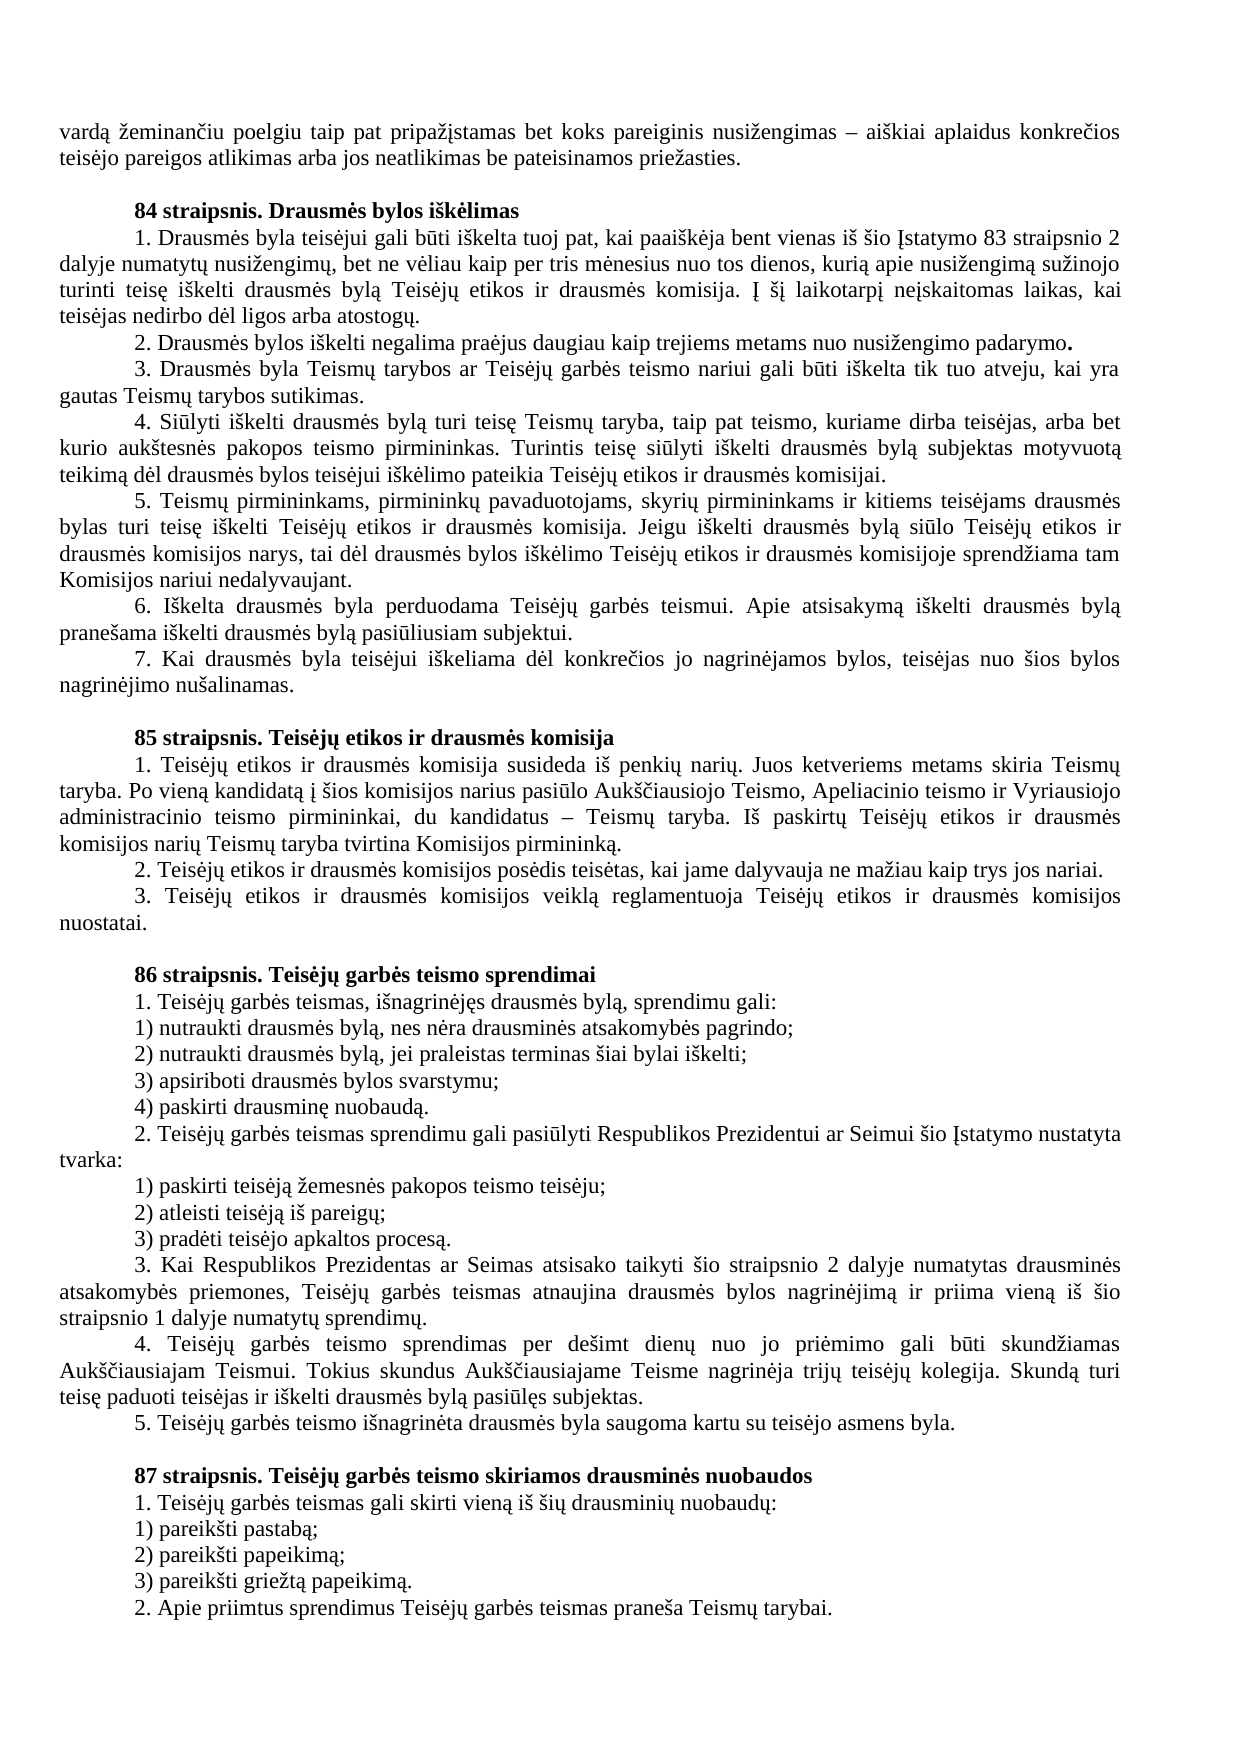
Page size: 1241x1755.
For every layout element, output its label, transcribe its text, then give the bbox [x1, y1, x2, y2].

text 4. Teisėjų garbės teismo sprendimas per dešimt dienų nuo jo priėmimo gali būti skundžiamas Aukščiausiajam Teismui. Tokius skundus Aukščiausiajame Teisme nagrinėja trijų teisėjų kolegija. Skundą turi teisę paduoti teisėjas ir iškelti drausmės bylą pasiūlęs subjektas. [59, 1330, 1122, 1409]
text 1) pareikšti pastabą; [59, 1515, 1122, 1541]
text 2) atleisti teisėją iš pareigų; [59, 1199, 1122, 1225]
text vardą žeminančiu poelgiu taip pat pripažįstamas bet koks pareiginis nusižengimas – aiškiai aplaidus konkrečios teisėjo pareigos atlikimas arba jos neatlikimas be pateisinamos priežasties. [59, 118, 1122, 171]
text 6. Iškelta drausmės byla perduodama Teisėjų garbės teismui. Apie atsisakymą iškelti drausmės bylą pranešama iškelti drausmės bylą pasiūliusiam subjektui. [59, 592, 1122, 645]
text 85 straipsnis. Teisėjų etikos ir drausmės komisija [59, 724, 1122, 751]
text 2. Apie priimtus sprendimus Teisėjų garbės teismas praneša Teismų tarybai. [59, 1594, 1122, 1620]
text 84 straipsnis. Drausmės bylos iškėlimas [59, 197, 1122, 223]
text 2) pareikšti papeikimą; [59, 1541, 1122, 1568]
text 2) nutraukti drausmės bylą, jei praleistas terminas šiai bylai iškelti; [59, 1041, 1122, 1067]
text 3) apsiriboti drausmės bylos svarstymu; [59, 1067, 1122, 1093]
text 87 straipsnis. Teisėjų garbės teismo skiriamos drausminės nuobaudos [59, 1462, 1122, 1488]
text 1. Teisėjų garbės teismas, išnagrinėjęs drausmės bylą, sprendimu gali: [59, 988, 1122, 1014]
text 2. Drausmės bylos iškelti negalima praėjus daugiau kaip trejiems metams nuo nusižengimo padarymo. [59, 329, 1122, 355]
text 1. Teisėjų etikos ir drausmės komisija susideda iš penkių narių. Juos ketveriems metams skiria Teismų taryba. Po vieną kandidatą į šios komisijos narius pasiūlo Aukščiausiojo Teismo, Apeliacinio teismo ir Vyriausiojo administracinio teismo pirmininkai, du kandidatus – Teismų taryba. Iš paskirtų Teisėjų etikos ir drausmės komisijos narių Teismų taryba tvirtina Komisijos pirmininką. [59, 751, 1122, 856]
text 5. Teisėjų garbės teismo išnagrinėta drausmės byla saugoma kartu su teisėjo asmens byla. [59, 1409, 1122, 1436]
text 7. Kai drausmės byla teisėjui iškeliama dėl konkrečios jo nagrinėjamos bylos, teisėjas nuo šios bylos nagrinėjimo nušalinamas. [59, 645, 1122, 698]
text 3. Kai Respublikos Prezidentas ar Seimas atsisako taikyti šio straipsnio 2 dalyje numatytas drausminės atsakomybės priemones, Teisėjų garbės teismas atnaujina drausmės bylos nagrinėjimą ir priima vieną iš šio straipsnio 1 dalyje numatytų sprendimų. [59, 1251, 1122, 1330]
text 1) nutraukti drausmės bylą, nes nėra drausminės atsakomybės pagrindo; [59, 1014, 1122, 1041]
text 2. Teisėjų garbės teismas sprendimu gali pasiūlyti Respublikos Prezidentui ar Seimui šio Įstatymo nustatyta tvarka: [59, 1119, 1122, 1172]
text 5. Teismų pirmininkams, pirmininkų pavaduotojams, skyrių pirmininkams ir kitiems teisėjams drausmės bylas turi teisę iškelti Teisėjų etikos ir drausmės komisija. Jeigu iškelti drausmės bylą siūlo Teisėjų etikos ir drausmės komisijos narys, tai dėl drausmės bylos iškėlimo Teisėjų etikos ir drausmės komisijoje sprendžiama tam Komisijos nariui nedalyvaujant. [59, 487, 1122, 592]
text 1) paskirti teisėją žemesnės pakopos teismo teisėju; [59, 1172, 1122, 1199]
text 1. Teisėjų garbės teismas gali skirti vieną iš šių drausminių nuobaudų: [59, 1488, 1122, 1515]
text 3) pradėti teisėjo apkaltos procesą. [59, 1225, 1122, 1251]
text 4. Siūlyti iškelti drausmės bylą turi teisę Teismų taryba, taip pat teismo, kuriame dirba teisėjas, arba bet kurio aukštesnės pakopos teismo pirmininkas. Turintis teisę siūlyti iškelti drausmės bylą subjektas motyvuotą teikimą dėl drausmės bylos teisėjui iškėlimo pateikia Teisėjų etikos ir drausmės komisijai. [59, 408, 1122, 487]
text 4) paskirti drausminę nuobaudą. [59, 1093, 1122, 1119]
text 3) pareikšti griežtą papeikimą. [59, 1568, 1122, 1594]
text 2. Teisėjų etikos ir drausmės komisijos posėdis teisėtas, kai jame dalyvauja ne mažiau kaip trys jos nariai. [59, 856, 1122, 882]
text 86 straipsnis. Teisėjų garbės teismo sprendimai [59, 961, 1122, 988]
text 1. Drausmės byla teisėjui gali būti iškelta tuoj pat, kai paaiškėja bent vienas iš šio Įstatymo 83 straipsnio 2 dalyje numatytų nusižengimų, bet ne vėliau kaip per tris mėnesius nuo tos dienos, kurią apie nusižengimą sužinojo turinti teisę iškelti drausmės bylą Teisėjų etikos ir drausmės komisija. Į šį laikotarpį neįskaitomas laikas, kai teisėjas nedirbo dėl ligos arba atostogų. [59, 223, 1122, 329]
text 3. Drausmės byla Teismų tarybos ar Teisėjų garbės teismo nariui gali būti iškelta tik tuo atveju, kai yra gautas Teismų tarybos sutikimas. [59, 355, 1122, 408]
text 3. Teisėjų etikos ir drausmės komisijos veiklą reglamentuoja Teisėjų etikos ir drausmės komisijos nuostatai. [59, 882, 1122, 935]
